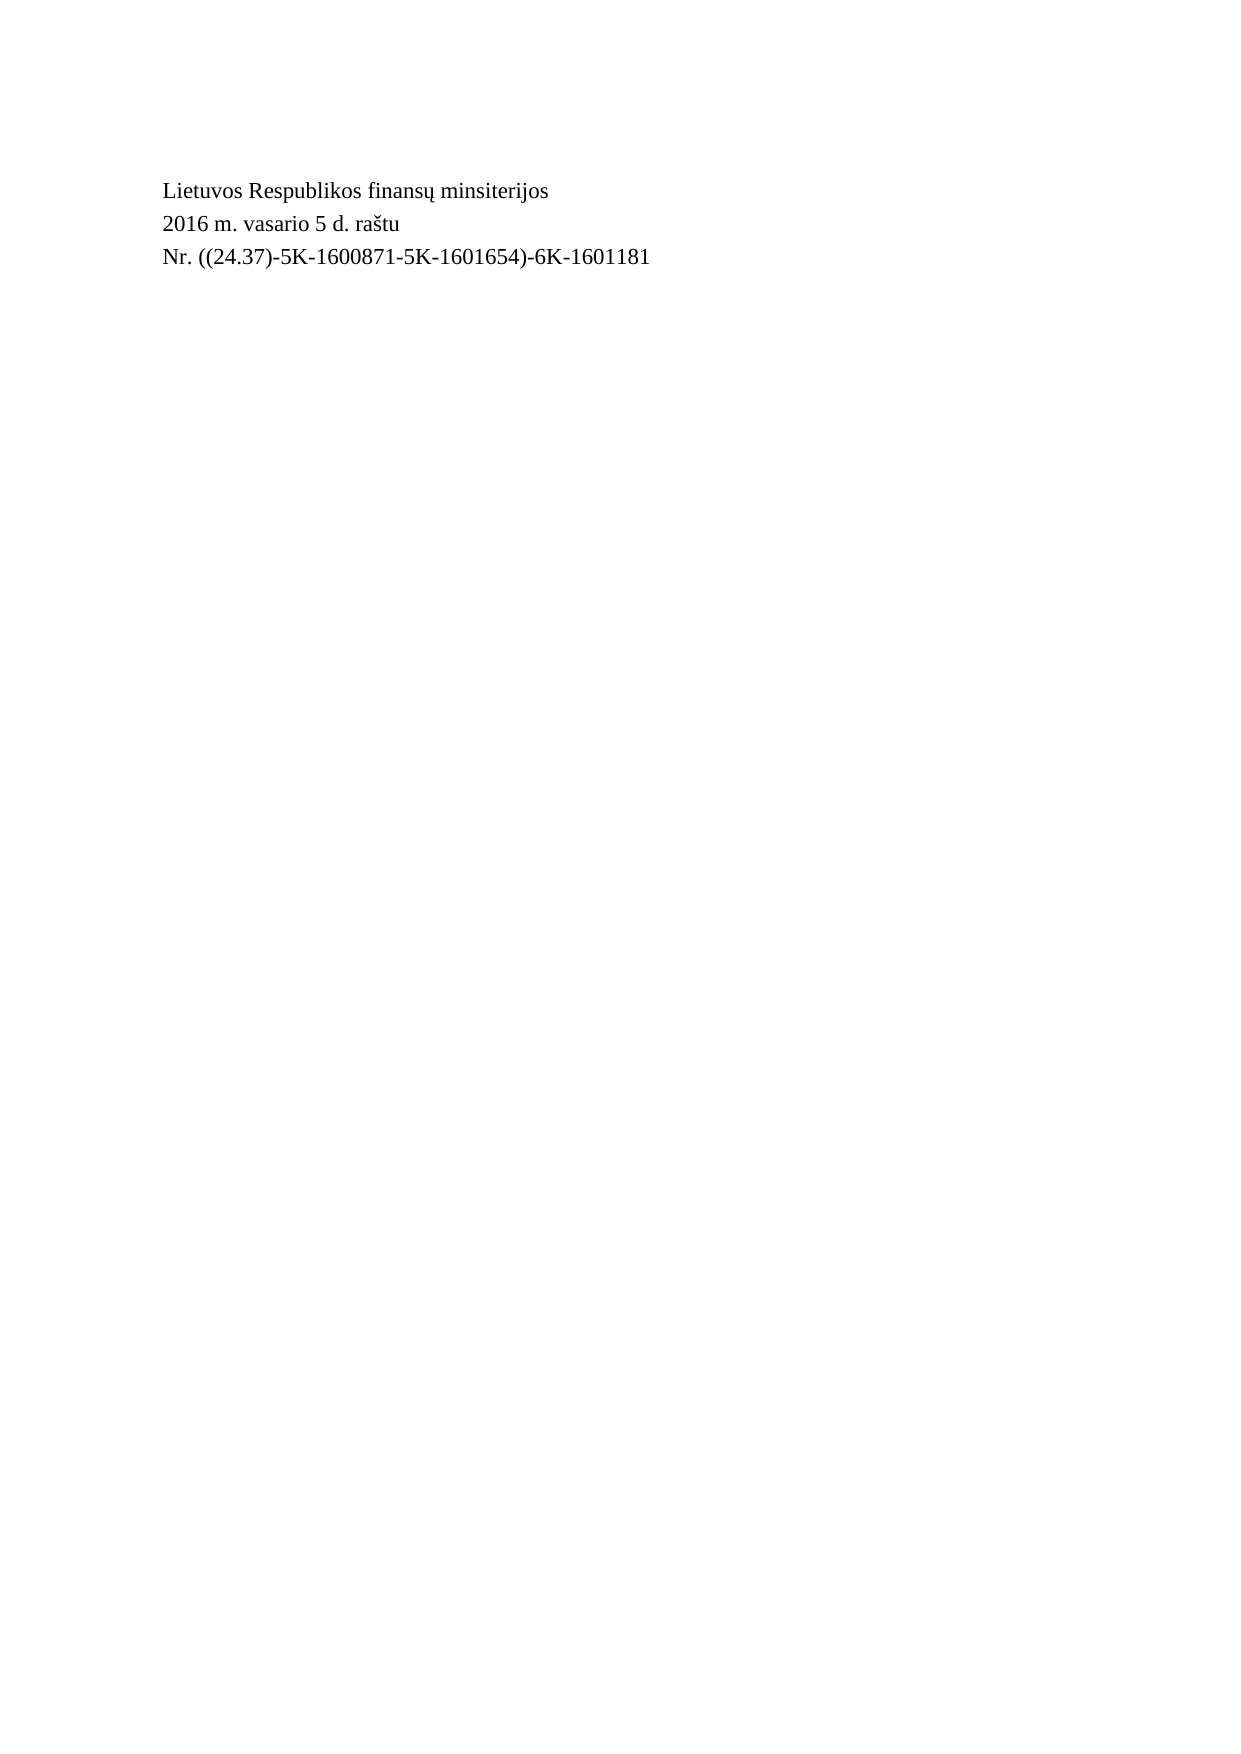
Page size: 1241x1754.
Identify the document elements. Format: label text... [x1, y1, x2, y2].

text 2016 m. vasario 5 d. raštu [162, 210, 1181, 236]
text Lietuvos Respublikos finansų minsiterijos [162, 177, 1181, 203]
text Nr. ((24.37)-5K-1600871-5K-1601654)-6K-1601181 [162, 243, 1181, 269]
